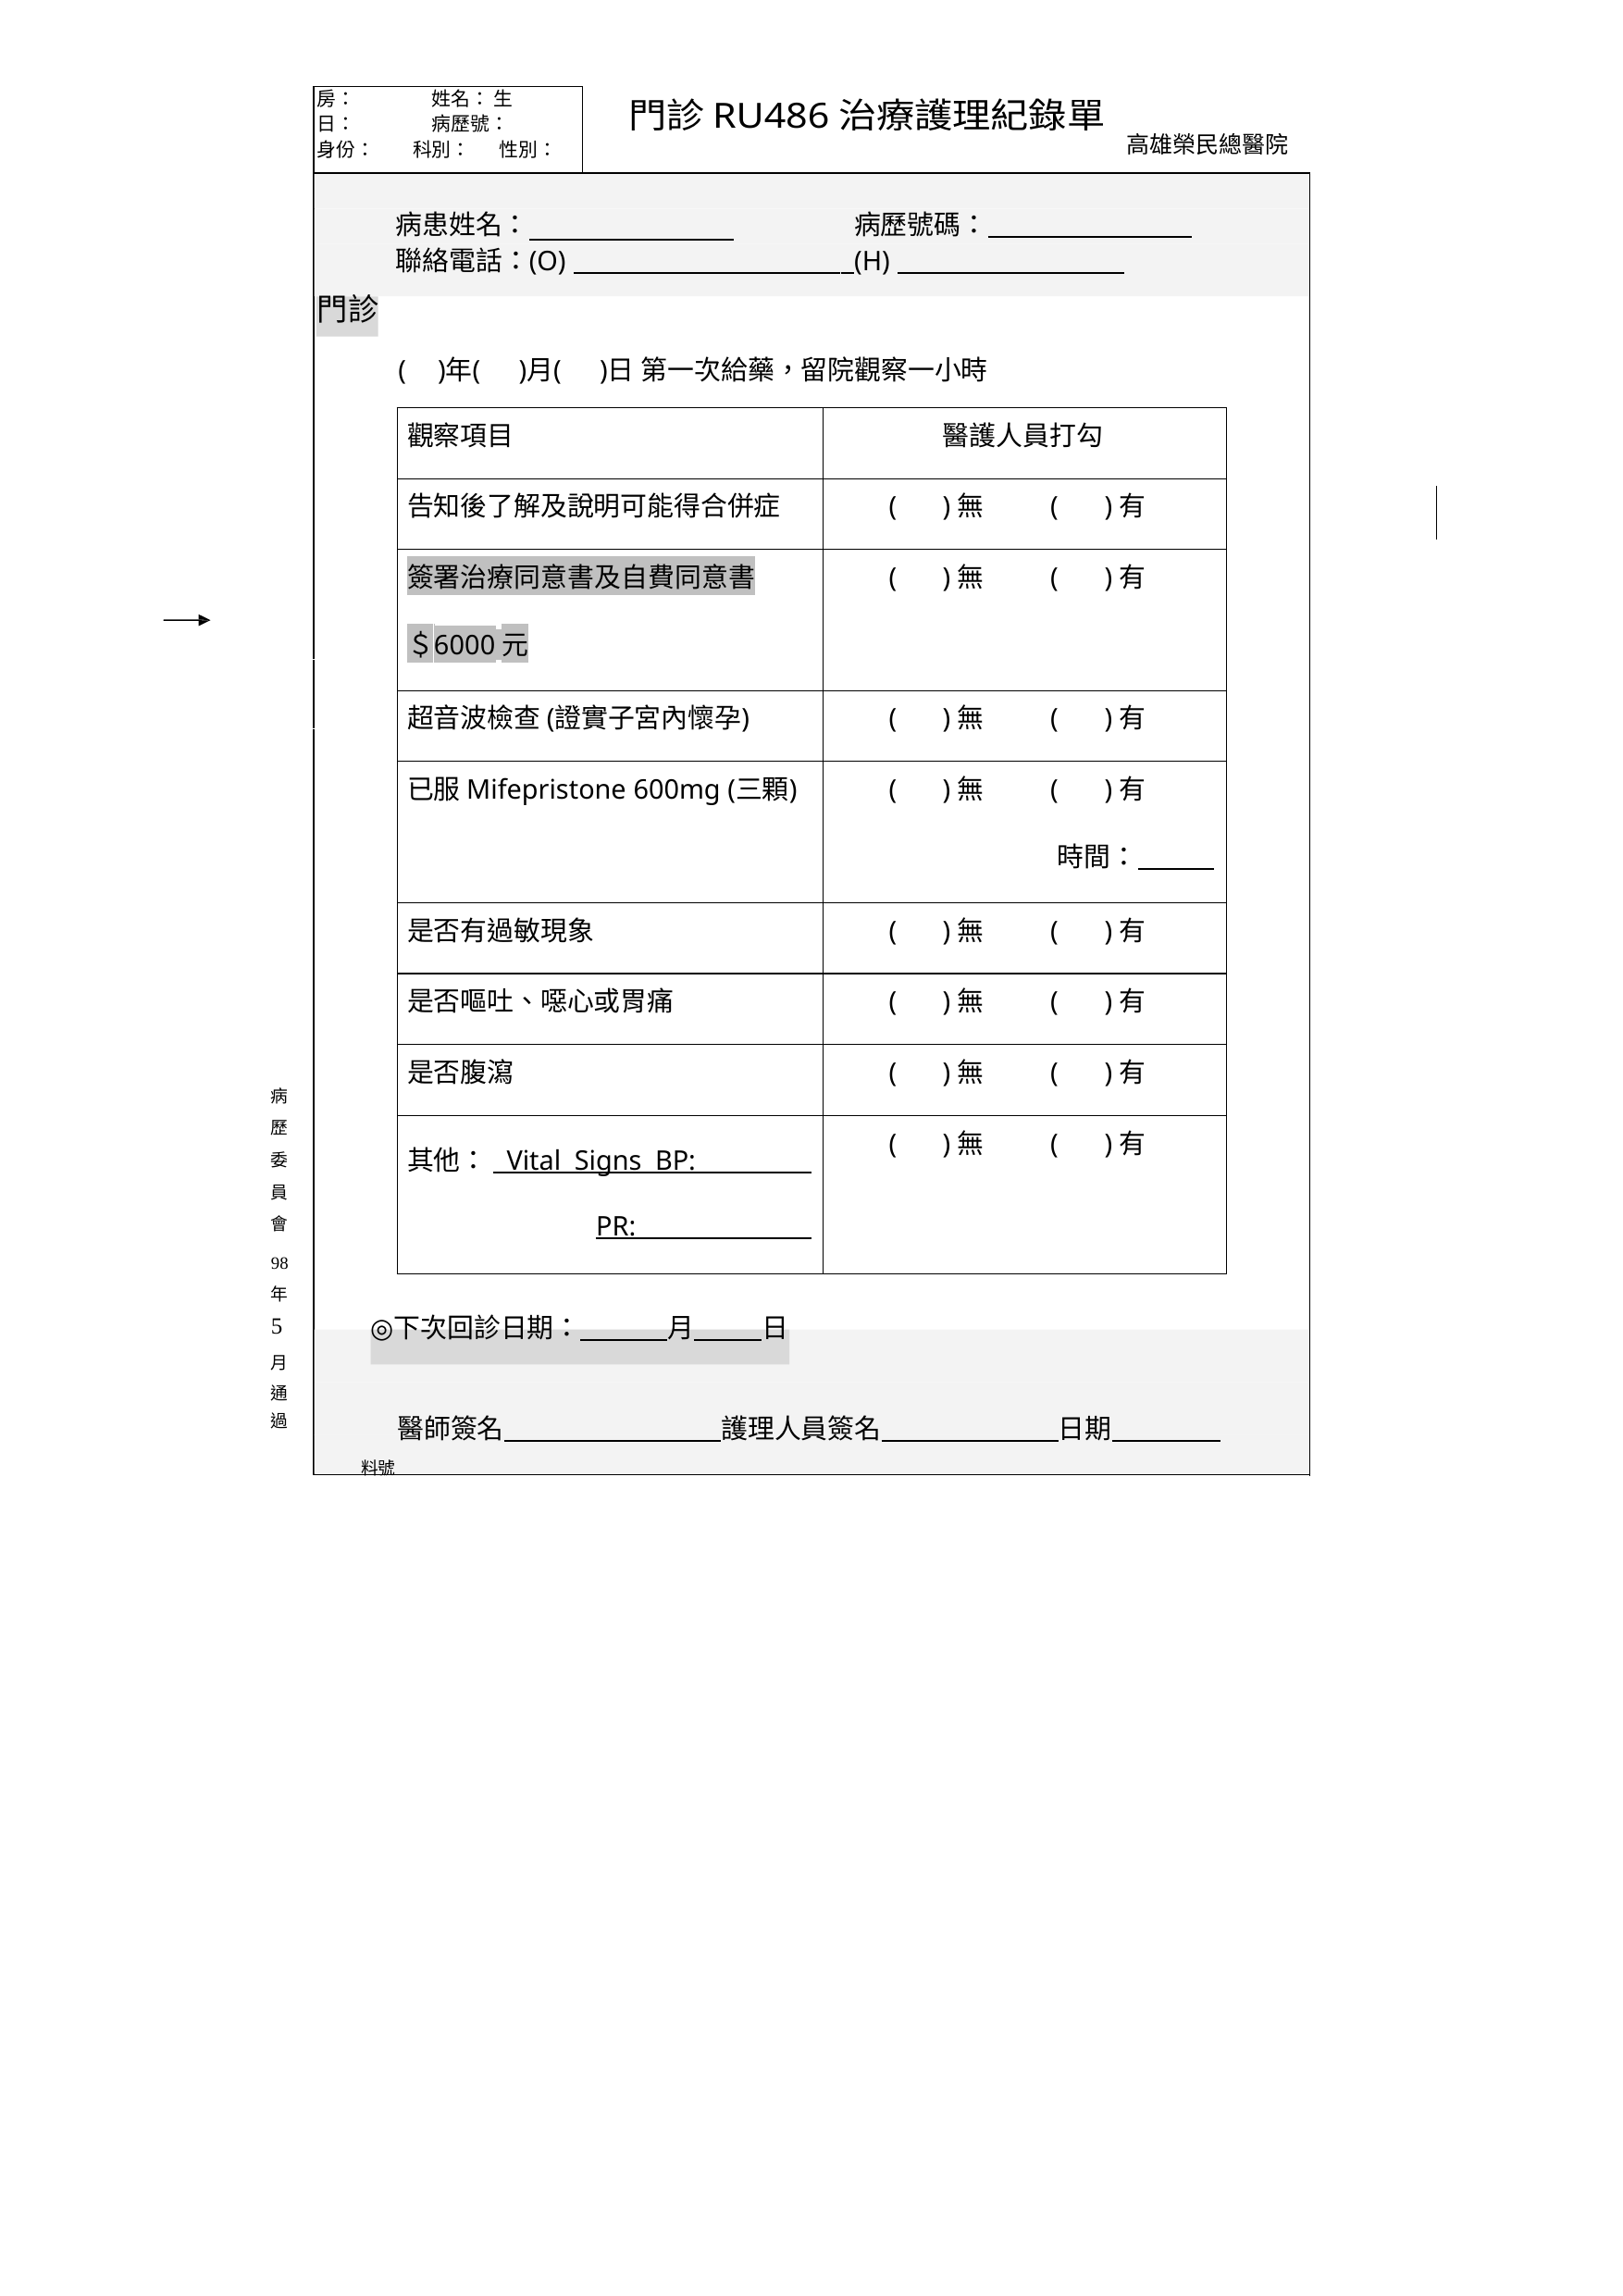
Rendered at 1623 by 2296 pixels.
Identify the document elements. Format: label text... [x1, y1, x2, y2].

text 98 [271, 1253, 313, 1273]
text 過 醫師簽名 護理人員簽名 日期 [271, 1408, 313, 1446]
text ( )年( )月( )日 第一次給藥，留院觀察一小時 [398, 358, 1309, 385]
text 門診 RU486 治療護理紀錄單 [628, 86, 1107, 133]
text [1310, 1280, 1392, 1305]
table_cell 簽署治療同意書及自費同意書 ＄6000 元 [398, 550, 823, 690]
text 5 ◎下次回診日期： 月 日 [315, 1306, 1309, 1329]
text [1310, 1346, 1392, 1371]
table_cell ( ) 無 ( ) 有 時間： [824, 762, 1226, 901]
table_header 觀察項目 [398, 408, 823, 478]
text 身份： 科別： 性別： [317, 136, 566, 160]
text 5 ◎下次回診日期： 月 日 [271, 1306, 313, 1346]
text [315, 1253, 397, 1273]
text 聯絡電話：(O) (H) [1310, 240, 1392, 276]
text [315, 1088, 397, 1106]
table_header 醫護人員打勾 [824, 408, 1226, 478]
table_cell 是否嘔吐、噁心或胃痛 [398, 974, 823, 1044]
text [1310, 358, 1392, 385]
text 病患姓名： 病歷號碼： [1310, 213, 1392, 240]
text 料號 [361, 1455, 1392, 1480]
text [315, 1280, 1309, 1305]
table_cell 已服 Mifepristone 600mg (三顆) [398, 762, 823, 901]
table_cell ( ) 無 ( ) 有 [824, 903, 1226, 973]
text 過 醫師簽名 護理人員簽名 日期 [1310, 1408, 1392, 1446]
text [1310, 1380, 1392, 1405]
text 月 [271, 1346, 313, 1371]
text 門診 [378, 297, 1309, 329]
table_cell ( ) 無 ( ) 有 [824, 1045, 1226, 1115]
text 病 [271, 1088, 313, 1106]
text [1227, 1088, 1309, 1106]
text [1227, 1253, 1309, 1273]
text 高雄榮民總醫院 [1126, 127, 1392, 160]
table_cell ( ) 無 ( ) 有 [824, 691, 1226, 761]
table_cell ( ) 無 ( ) 有 [824, 550, 1226, 690]
table_cell 告知後了解及說明可能得合併症 [398, 479, 823, 549]
text [397, 1274, 1227, 1286]
table_cell 是否有過敏現象 [398, 903, 823, 973]
text 通 [271, 1380, 313, 1405]
table_cell ( ) 無 ( ) 有 [824, 974, 1226, 1044]
text 5 ◎下次回診日期： 月 日 [1310, 1306, 1392, 1346]
text 房： 姓名： 生日： 病歷號： [317, 87, 520, 136]
text [1310, 1088, 1392, 1106]
table_cell 其他： Vital Signs BP: PR: [398, 1116, 823, 1273]
text 歷 委 員 會 [271, 1113, 290, 1235]
text 門診 [1310, 285, 1392, 329]
table_cell 超音波檢查 (證實子宮內懷孕) [398, 691, 823, 761]
table_cell ( ) 無 ( ) 有 [824, 479, 1226, 549]
text [1310, 1253, 1392, 1273]
table_cell ( ) 無 ( ) 有 [824, 1116, 1226, 1273]
text 年 [271, 1280, 313, 1305]
table_cell 是否腹瀉 [398, 1045, 823, 1115]
